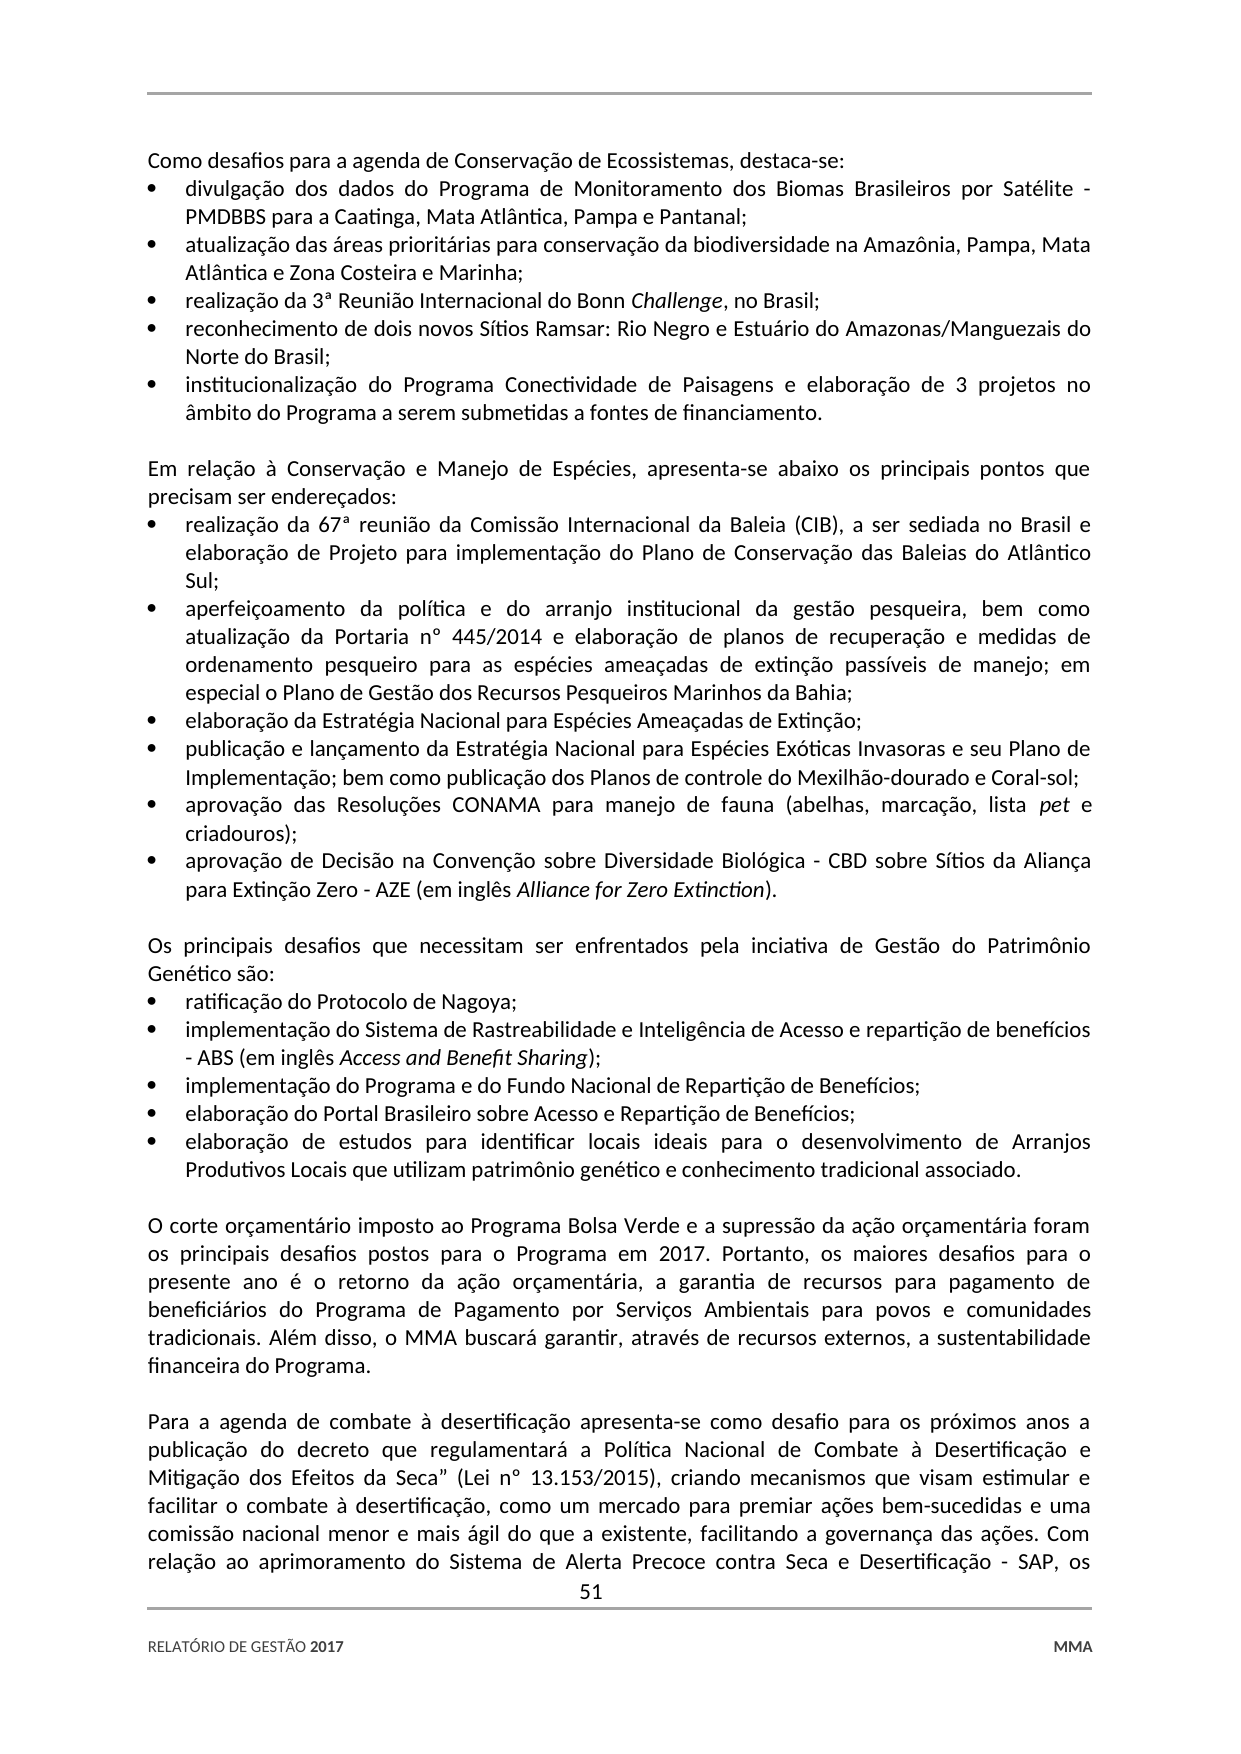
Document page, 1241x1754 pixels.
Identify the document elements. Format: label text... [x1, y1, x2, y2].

text O corte orçamentário imposto ao Programa Bolsa Verde e a supressão da ação orçamentária foram os principais desafios postos para o Programa em 2017. Portanto, os maiores desafios para o presente ano é o retorno da ação orçamentária, a garantia de recursos para pagamento de beneficiários do Programa de Pagamento por Serviços Ambientais para povos e comunidades tradicionais. Além disso, o MMA buscará garantir, através de recursos externos, a sustentabilidade financeira do Programa. [148, 1211, 1092, 1379]
list publicação e lançamento da Estratégia Nacional para Espécies Exóticas Invasoras e seu Plano de Implementação; bem como publicação dos Planos de controle do Mexilhão-dourado e Coral-sol; [148, 734, 1092, 791]
list elaboração da Estratégia Nacional para Espécies Ameaçadas de Extinção; [148, 707, 1092, 734]
list atualização das áreas prioritárias para conservação da biodiversidade na Amazônia, Pampa, Mata Atlântica e Zona Costeira e Marinha; [148, 230, 1092, 286]
text Em relação à Conservação e Manejo de Espécies, apresenta-se abaixo os principais pontos que precisam ser endereçados: [148, 454, 1092, 510]
list elaboração de estudos para identificar locais ideais para o desenvolvimento de Arranjos Produtivos Locais que utilizam patrimônio genético e conhecimento tradicional associado. [148, 1127, 1092, 1183]
list institucionalização do Programa Conectividade de Paisagens e elaboração de 3 projetos no âmbito do Programa a serem submetidas a fontes de financiamento. [148, 370, 1092, 426]
list divulgação dos dados do Programa de Monitoramento dos Biomas Brasileiros por Satélite - PMDBBS para a Caatinga, Mata Atlântica, Pampa e Pantanal; [148, 174, 1092, 230]
list implementação do Programa e do Fundo Nacional de Repartição de Benefícios; [148, 1071, 1092, 1099]
text Como desafios para a agenda de Conservação de Ecossistemas, destaca-se: [148, 146, 1092, 174]
text Os principais desafios que necessitam ser enfrentados pela inciativa de Gestão do Patrimônio Genético são: [148, 931, 1092, 987]
list aprovação de Decisão na Convenção sobre Diversidade Biológica - CBD sobre Sítios da Aliança para Extinção Zero - AZE (em inglês Alliance for Zero Extinction). [148, 847, 1092, 903]
list ratificação do Protocolo de Nagoya; [148, 987, 1092, 1015]
list aprovação das Resoluções CONAMA para manejo de fauna (abelhas, marcação, lista pet e criadouros); [148, 791, 1092, 847]
text Para a agenda de combate à desertificação apresenta-se como desafio para os próximos anos a publicação do decreto que regulamentará a Política Nacional de Combate à Desertificação e Mitigação dos Efeitos da Seca” (Lei nº 13.153/2015), criando mecanismos que visam estimular e facilitar o combate à desertificação, como um mercado para premiar ações bem-sucedidas e uma comissão nacional menor e mais ágil do que a existente, facilitando a governança das ações. Com relação ao aprimoramento do Sistema de Alerta Precoce contra Seca e Desertificação - SAP, os [148, 1407, 1092, 1575]
list elaboração do Portal Brasileiro sobre Acesso e Repartição de Benefícios; [148, 1099, 1092, 1127]
list realização da 3ª Reunião Internacional do Bonn Challenge, no Brasil; [148, 286, 1092, 314]
list reconhecimento de dois novos Sítios Ramsar: Rio Negro e Estuário do Amazonas/Manguezais do Norte do Brasil; [148, 314, 1092, 370]
list realização da 67ª reunião da Comissão Internacional da Baleia (CIB), a ser sediada no Brasil e elaboração de Projeto para implementação do Plano de Conservação das Baleias do Atlântico Sul; [148, 510, 1092, 594]
list aperfeiçoamento da política e do arranjo institucional da gestão pesqueira, bem como atualização da Portaria nº 445/2014 e elaboração de planos de recuperação e medidas de ordenamento pesqueiro para as espécies ameaçadas de extinção passíveis de manejo; em especial o Plano de Gestão dos Recursos Pesqueiros Marinhos da Bahia; [148, 594, 1092, 707]
list implementação do Sistema de Rastreabilidade e Inteligência de Acesso e repartição de benefícios - ABS (em inglês Access and Benefit Sharing); [148, 1015, 1092, 1071]
